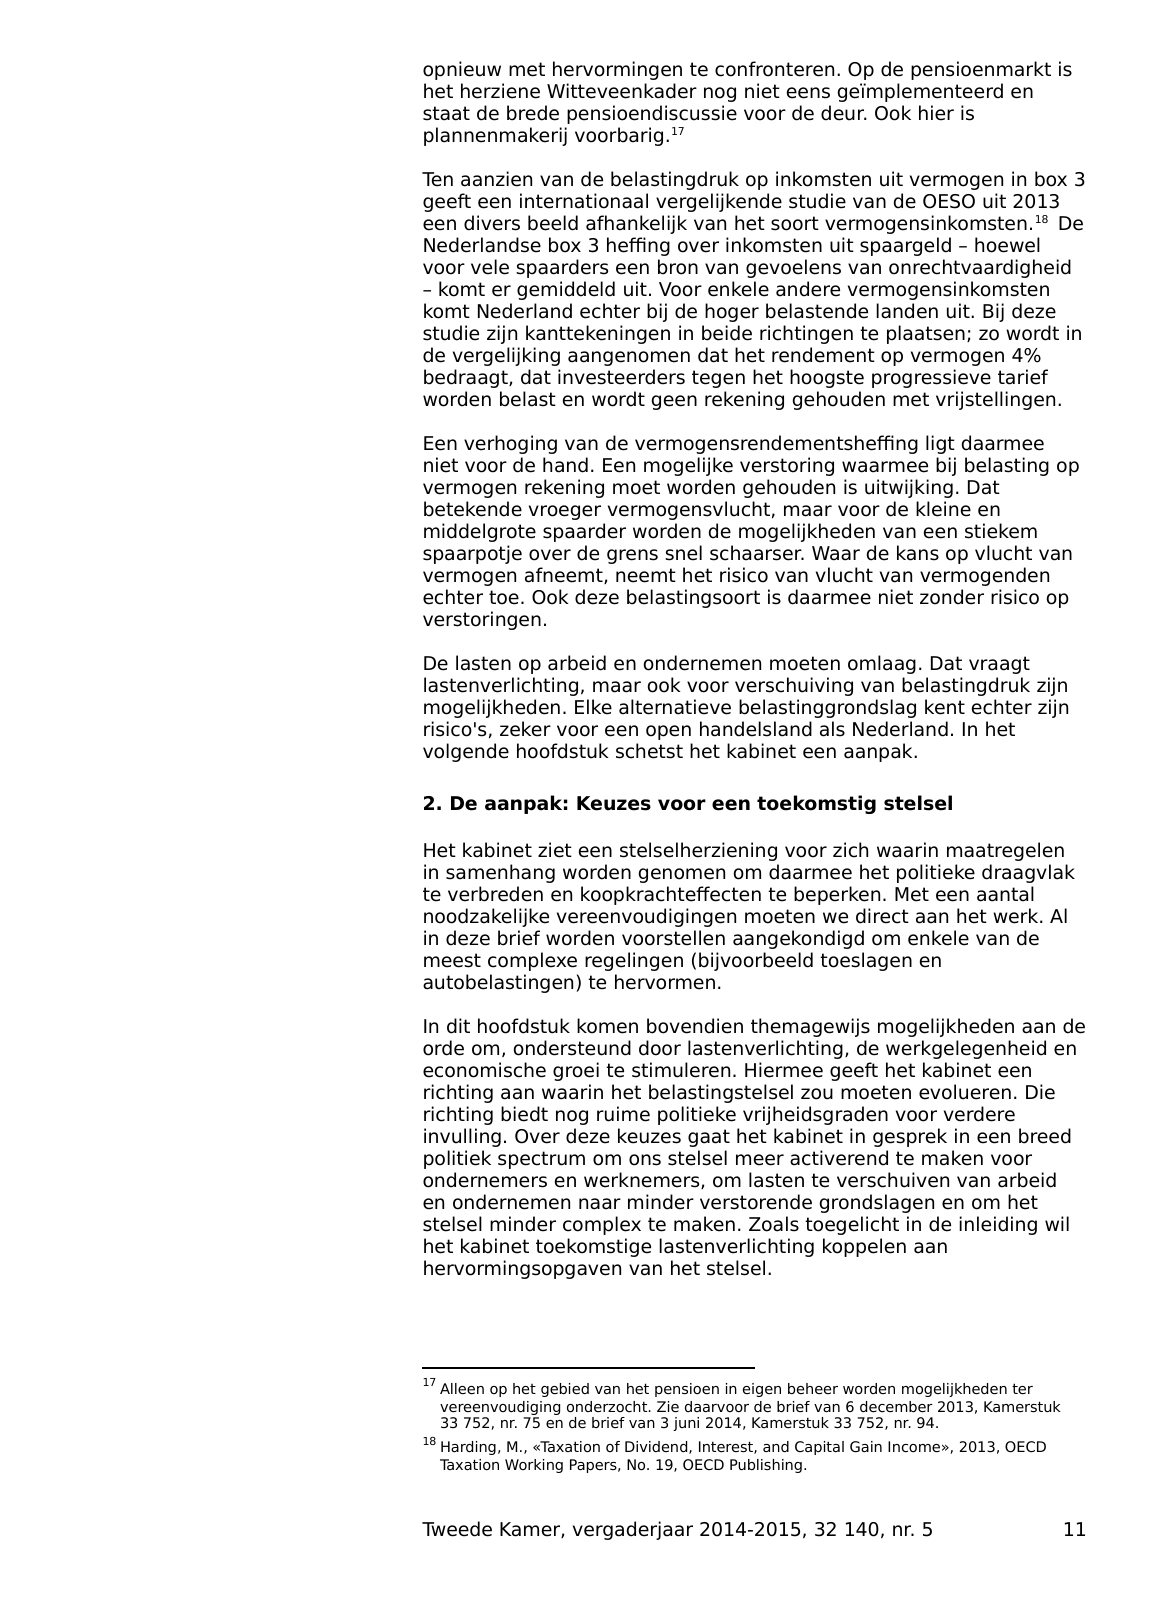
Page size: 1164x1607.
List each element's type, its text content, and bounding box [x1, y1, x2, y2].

text Ten aanzien van de belastingdruk op inkomsten uit vermogen in box 3 geeft een internationaal vergelijkende studie van de OESO uit 2013 een divers beeld afhankelijk van het soort vermogensinkomsten. De Nederlandse box 3 heffing over inkomsten uit spaargeld – hoewel voor vele spaarders een bron van gevoelens van onrechtvaardigheid – komt er gemiddeld uit. Voor enkele andere vermogensinkomsten komt Nederland echter bij de hoger belastende landen uit. Bij deze studie zijn kanttekeningen in beide richtingen te plaatsen; zo wordt in de vergelijking aangenomen dat het rendement op vermogen 4% bedraagt, dat investeerders tegen het hoogste progressieve tarief worden belast en wordt geen rekening gehouden met vrijstellingen. [422, 169, 1087, 411]
text In dit hoofdstuk komen bovendien themagewijs mogelijkheden aan de orde om, ondersteund door lastenverlichting, de werkgelegenheid en economische groei te stimuleren. Hiermee geeft het kabinet een richting aan waarin het belastingstelsel zou moeten evolueren. Die richting biedt nog ruime politieke vrijheidsgraden voor verdere invulling. Over deze keuzes gaat het kabinet in gesprek in een breed politiek spectrum om ons stelsel meer activerend te maken voor ondernemers en werknemers, om lasten te verschuiven van arbeid en ondernemen naar minder verstorende grondslagen en om het stelsel minder complex te maken. Zoals toegelicht in de inleiding wil het kabinet toekomstige lastenverlichting koppelen aan hervormingsopgaven van het stelsel. [422, 1016, 1087, 1280]
text Het kabinet ziet een stelselherziening voor zich waarin maatregelen in samenhang worden genomen om daarmee het politieke draagvlak te verbreden en koopkrachteffecten te beperken. Met een aantal noodzakelijke vereenvoudigingen moeten we direct aan het werk. Al in deze brief worden voorstellen aangekondigd om enkele van de meest complexe regelingen (bijvoorbeeld toeslagen en autobelastingen) te hervormen. [422, 840, 1087, 994]
subtitle 2. De aanpak: Keuzes voor een toekomstig stelsel [422, 793, 1087, 815]
text De lasten op arbeid en ondernemen moeten omlaag. Dat vraagt lastenverlichting, maar ook voor verschuiving van belastingdruk zijn mogelijkheden. Elke alternatieve belastinggrondslag kent echter zijn risico's, zeker voor een open handelsland als Nederland. In het volgende hoofdstuk schetst het kabinet een aanpak. [422, 653, 1087, 763]
text Alleen op het gebied van het pensioen in eigen beheer worden mogelijkheden ter vereenvoudiging onderzocht. Zie daarvoor de brief van 6 december 2013, Kamerstuk 33 752, nr. 75 en de brief van 3 juni 2014, Kamerstuk 33 752, nr. 94. [422, 1377, 1087, 1432]
text Harding, M., «Taxation of Dividend, Interest, and Capital Gain Income», 2013, OECD Taxation Working Papers, No. 19, OECD Publishing. [422, 1435, 1087, 1474]
text opnieuw met hervormingen te confronteren. Op de pensioenmarkt is het herziene Witteveenkader nog niet eens geïmplementeerd en staat de brede pensioendiscussie voor de deur. Ook hier is plannenmakerij voorbarig. [422, 59, 1087, 147]
text Een verhoging van de vermogensrendementsheffing ligt daarmee niet voor de hand. Een mogelijke verstoring waarmee bij belasting op vermogen rekening moet worden gehouden is uitwijking. Dat betekende vroeger vermogensvlucht, maar voor de kleine en middelgrote spaarder worden de mogelijkheden van een stiekem spaarpotje over de grens snel schaarser. Waar de kans op vlucht van vermogen afneemt, neemt het risico van vlucht van vermogenden echter toe. Ook deze belastingsoort is daarmee niet zonder risico op verstoringen. [422, 433, 1087, 631]
